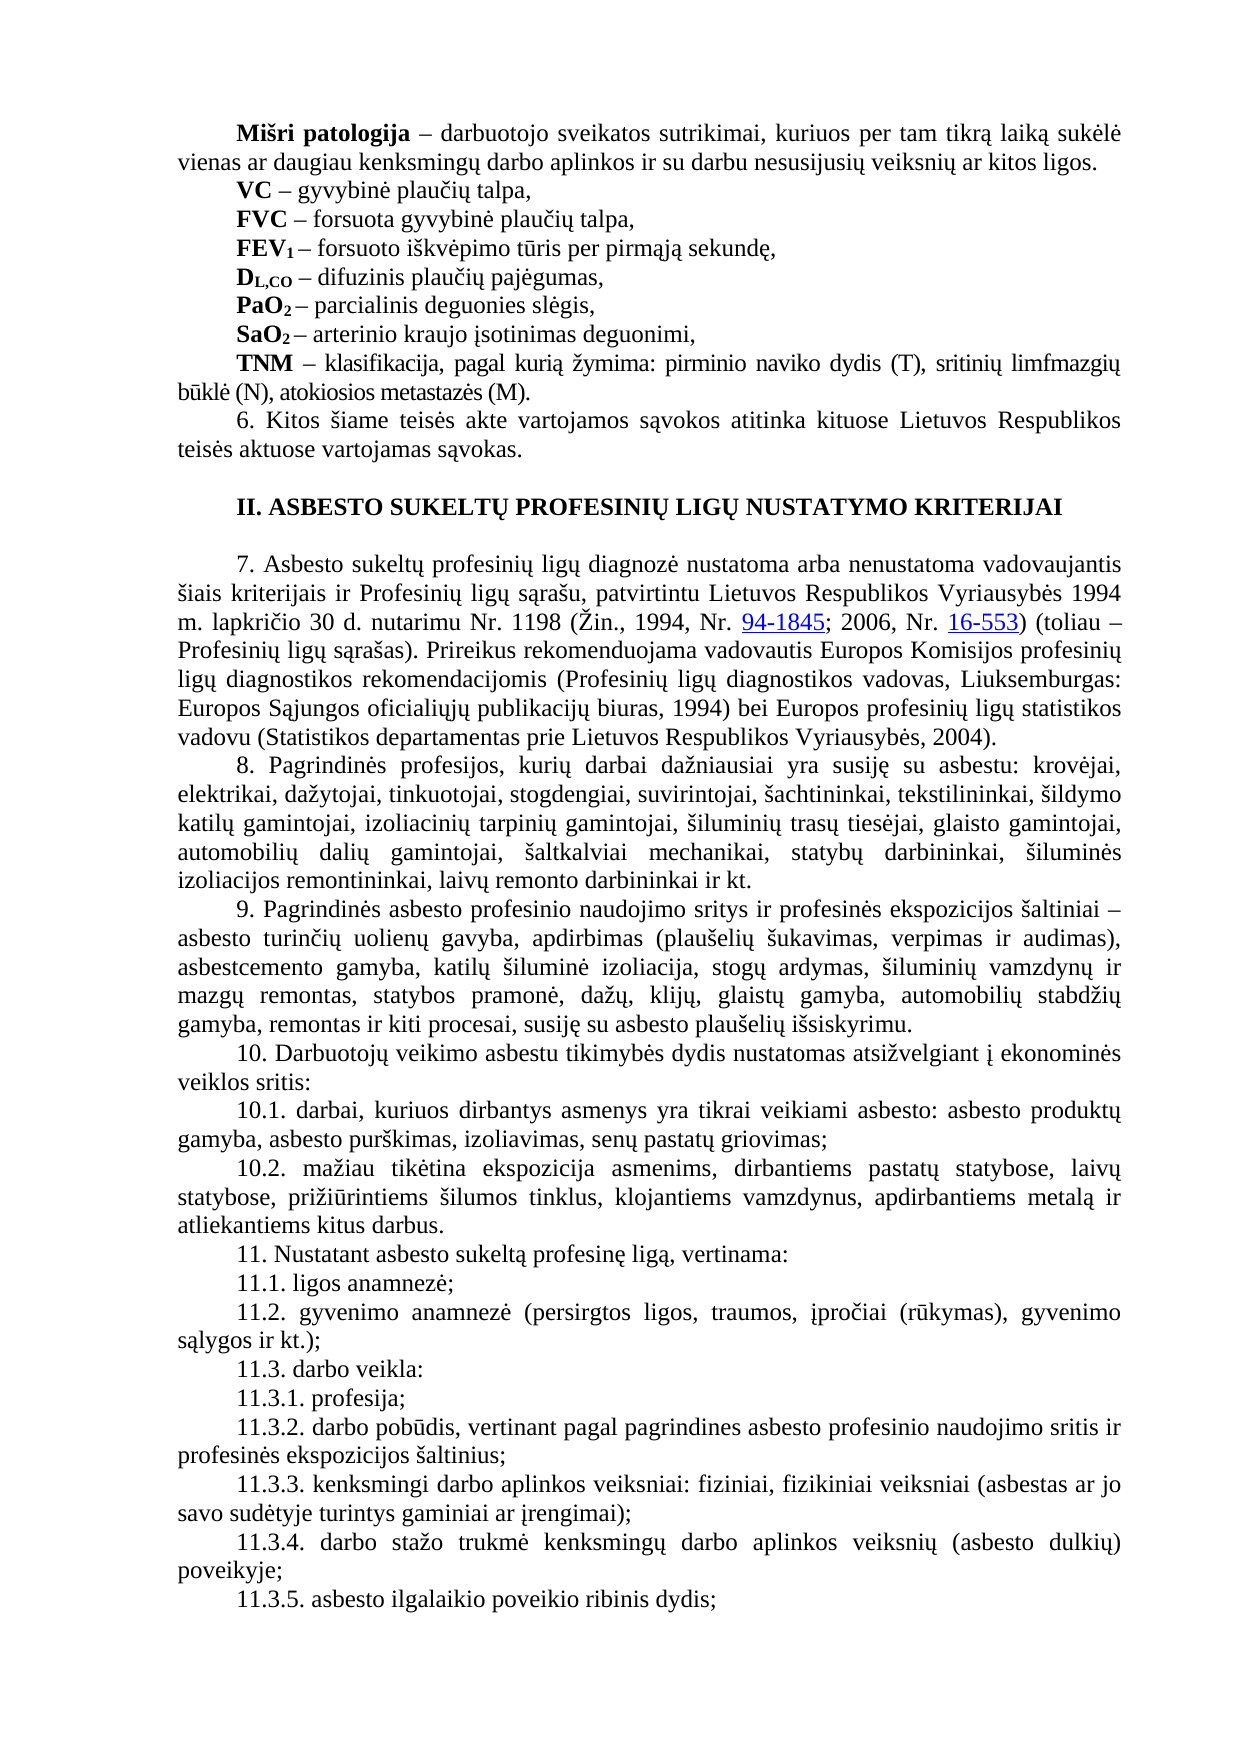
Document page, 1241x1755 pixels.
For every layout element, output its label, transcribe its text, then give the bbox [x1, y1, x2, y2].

text 11.3. darbo veikla: [177, 1354, 1122, 1383]
text 11.2. gyvenimo anamnezė (persirgtos ligos, traumos, įpročiai (rūkymas), gyvenimo sąlygos ir kt.); [177, 1297, 1122, 1354]
text 11.1. ligos anamnezė; [177, 1268, 1122, 1297]
text II. ASBESTO SUKELTŲ PROFESINIŲ LIGŲ NUSTATYMO KRITERIJAI [177, 492, 1122, 521]
text 11.3.2. darbo pobūdis, vertinant pagal pagrindines asbesto profesinio naudojimo sritis ir profesinės ekspozicijos šaltinius; [177, 1412, 1122, 1469]
text VC – gyvybinė plaučių talpa, [177, 176, 1122, 204]
text FVC – forsuota gyvybinė plaučių talpa, [177, 204, 1122, 233]
text 11.3.3. kenksmingi darbo aplinkos veiksniai: fiziniai, fizikiniai veiksniai (asbestas ar jo savo sudėtyje turintys gaminiai ar įrengimai); [177, 1469, 1122, 1527]
text SaO2 – arterinio kraujo įsotinimas deguonimi, [177, 319, 1122, 348]
text Mišri patologija – darbuotojo sveikatos sutrikimai, kuriuos per tam tikrą laiką sukėlė vienas ar daugiau kenksmingų darbo aplinkos ir su darbu nesusijusių veiksnių ar kitos ligos. [177, 118, 1122, 176]
text 10. Darbuotojų veikimo asbestu tikimybės dydis nustatomas atsižvelgiant į ekonominės veiklos sritis: [177, 1038, 1122, 1096]
text 7. Asbesto sukeltų profesinių ligų diagnozė nustatoma arba nenustatoma vadovaujantis šiais kriterijais ir Profesinių ligų sąrašu, patvirtintu Lietuvos Respublikos Vyriausybės 1994 m. lapkričio 30 d. nutarimu Nr. 1198 (Žin., 1994, Nr. 94-1845; 2006, Nr. 16-553) (toliau – Profesinių ligų sąrašas). Prireikus rekomenduojama vadovautis Europos Komisijos profesinių ligų diagnostikos rekomendacijomis (Profesinių ligų diagnostikos vadovas, Liuksemburgas: Europos Sąjungos oficialiųjų publikacijų biuras, 1994) bei Europos profesinių ligų statistikos vadovu (Statistikos departamentas prie Lietuvos Respublikos Vyriausybės, 2004). [177, 549, 1122, 751]
text 8. Pagrindinės profesijos, kurių darbai dažniausiai yra susiję su asbestu: krovėjai, elektrikai, dažytojai, tinkuotojai, stogdengiai, suvirintojai, šachtininkai, tekstilininkai, šildymo katilų gamintojai, izoliacinių tarpinių gamintojai, šiluminių trasų tiesėjai, glaisto gamintojai, automobilių dalių gamintojai, šaltkalviai mechanikai, statybų darbininkai, šiluminės izoliacijos remontininkai, laivų remonto darbininkai ir kt. [177, 751, 1122, 894]
text 11.3.5. asbesto ilgalaikio poveikio ribinis dydis; [177, 1584, 1122, 1613]
text FEV1 – forsuoto iškvėpimo tūris per pirmąją sekundę, [177, 233, 1122, 262]
text 11.3.4. darbo stažo trukmė kenksmingų darbo aplinkos veiksnių (asbesto dulkių) poveikyje; [177, 1527, 1122, 1584]
text 11. Nustatant asbesto sukeltą profesinę ligą, vertinama: [177, 1239, 1122, 1268]
text 11.3.1. profesija; [177, 1383, 1122, 1412]
text DL,CO – difuzinis plaučių pajėgumas, [177, 262, 1122, 291]
text PaO2 – parcialinis deguonies slėgis, [177, 291, 1122, 319]
text 6. Kitos šiame teisės akte vartojamos sąvokos atitinka kituose Lietuvos Respublikos teisės aktuose vartojamas sąvokas. [177, 406, 1122, 463]
text 10.2. mažiau tikėtina ekspozicija asmenims, dirbantiems pastatų statybose, laivų statybose, prižiūrintiems šilumos tinklus, klojantiems vamzdynus, apdirbantiems metalą ir atliekantiems kitus darbus. [177, 1153, 1122, 1239]
text 10.1. darbai, kuriuos dirbantys asmenys yra tikrai veikiami asbesto: asbesto produktų gamyba, asbesto purškimas, izoliavimas, senų pastatų griovimas; [177, 1096, 1122, 1153]
text TNM – klasifikacija, pagal kurią žymima: pirminio naviko dydis (T), sritinių limfmazgių būklė (N), atokiosios metastazės (M). [177, 348, 1122, 406]
text 9. Pagrindinės asbesto profesinio naudojimo sritys ir profesinės ekspozicijos šaltiniai – asbesto turinčių uolienų gavyba, apdirbimas (plaušelių šukavimas, verpimas ir audimas), asbestcemento gamyba, katilų šiluminė izoliacija, stogų ardymas, šiluminių vamzdynų ir mazgų remontas, statybos pramonė, dažų, klijų, glaistų gamyba, automobilių stabdžių gamyba, remontas ir kiti procesai, susiję su asbesto plaušelių išsiskyrimu. [177, 894, 1122, 1038]
